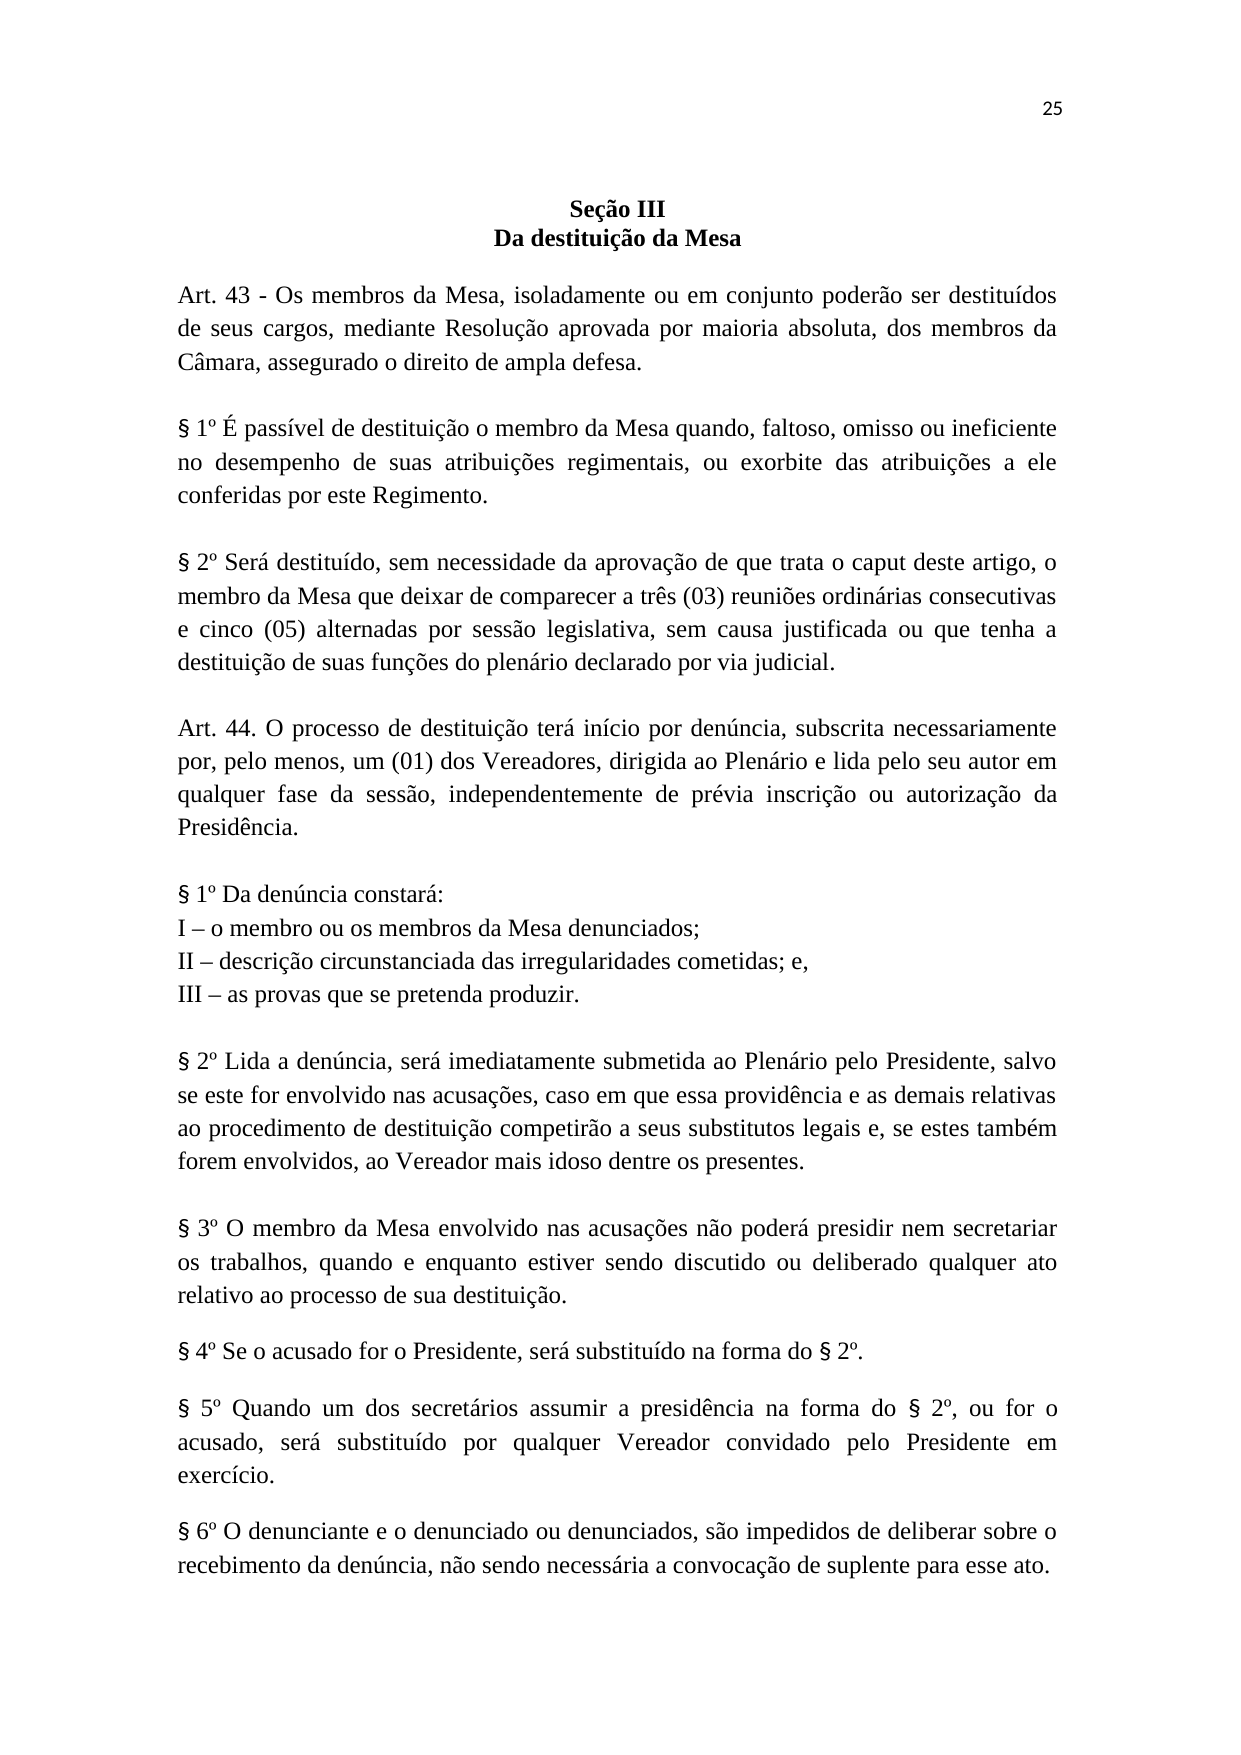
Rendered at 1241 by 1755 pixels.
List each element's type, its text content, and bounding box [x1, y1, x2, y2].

text III – as provas que se pretenda produzir. [177, 979, 1058, 1008]
text § 1º É passível de destituição o membro da Mesa quando, faltoso, omisso ou ineficiente no desempenho de suas atribuições regimentais, ou exorbite das atribuições a ele conferidas por este Regimento. [177, 413, 1058, 509]
text § 1º Da denúncia constará: [177, 878, 1058, 909]
text Da destituição da Mesa [177, 223, 1058, 252]
text § 6º O denunciante e o denunciado ou denunciados, são impedidos de deliberar sobre o recebimento da denúncia, não sendo necessária a convocação de suplente para esse ato. [177, 1515, 1058, 1578]
text § 3º O membro da Mesa envolvido nas acusações não poderá presidir nem secretariar os trabalhos, quando e enquanto estiver sendo discutido ou deliberado qualquer ato relativo ao processo de sua destituição. [177, 1212, 1058, 1309]
text Art. 43 - Os membros da Mesa, isoladamente ou em conjunto poderão ser destituídos de seus cargos, mediante Resolução aprovada por maioria absoluta, dos membros da Câmara, assegurado o direito de ampla defesa. [177, 281, 1058, 375]
text § 2º Lida a denúncia, será imediatamente submetida ao Plenário pelo Presidente, salvo se este for envolvido nas acusações, caso em que essa providência e as demais relativas ao procedimento de destituição competirão a seus substitutos legais e, se estes também forem envolvidos, ao Vereador mais idoso dentre os presentes. [177, 1046, 1058, 1175]
text Art. 44. O processo de destituição terá início por denúncia, subscrita necessariamente por, pelo menos, um (01) dos Vereadores, dirigida ao Plenário e lida pelo seu autor em qualquer fase da sessão, independentemente de prévia inscrição ou autorização da Presidência. [177, 713, 1058, 841]
text Seção III [177, 194, 1058, 223]
text I – o membro ou os membros da Mesa denunciados; [177, 913, 1058, 942]
text § 5º Quando um dos secretários assumir a presidência na forma do § 2º, ou for o acusado, será substituído por qualquer Vereador convidado pelo Presidente em exercício. [177, 1392, 1058, 1489]
text § 2º Será destituído, sem necessidade da aprovação de que trata o caput deste artigo, o membro da Mesa que deixar de comparecer a três (03) reuniões ordinárias consecutivas e cinco (05) alternadas por sessão legislativa, sem causa justificada ou que tenha a destituição de suas funções do plenário declarado por via judicial. [177, 546, 1058, 676]
text II – descrição circunstanciada das irregularidades cometidas; e, [177, 946, 1058, 975]
text § 4º Se o acusado for o Presidente, será substituído na forma do § 2º. [177, 1335, 1058, 1366]
